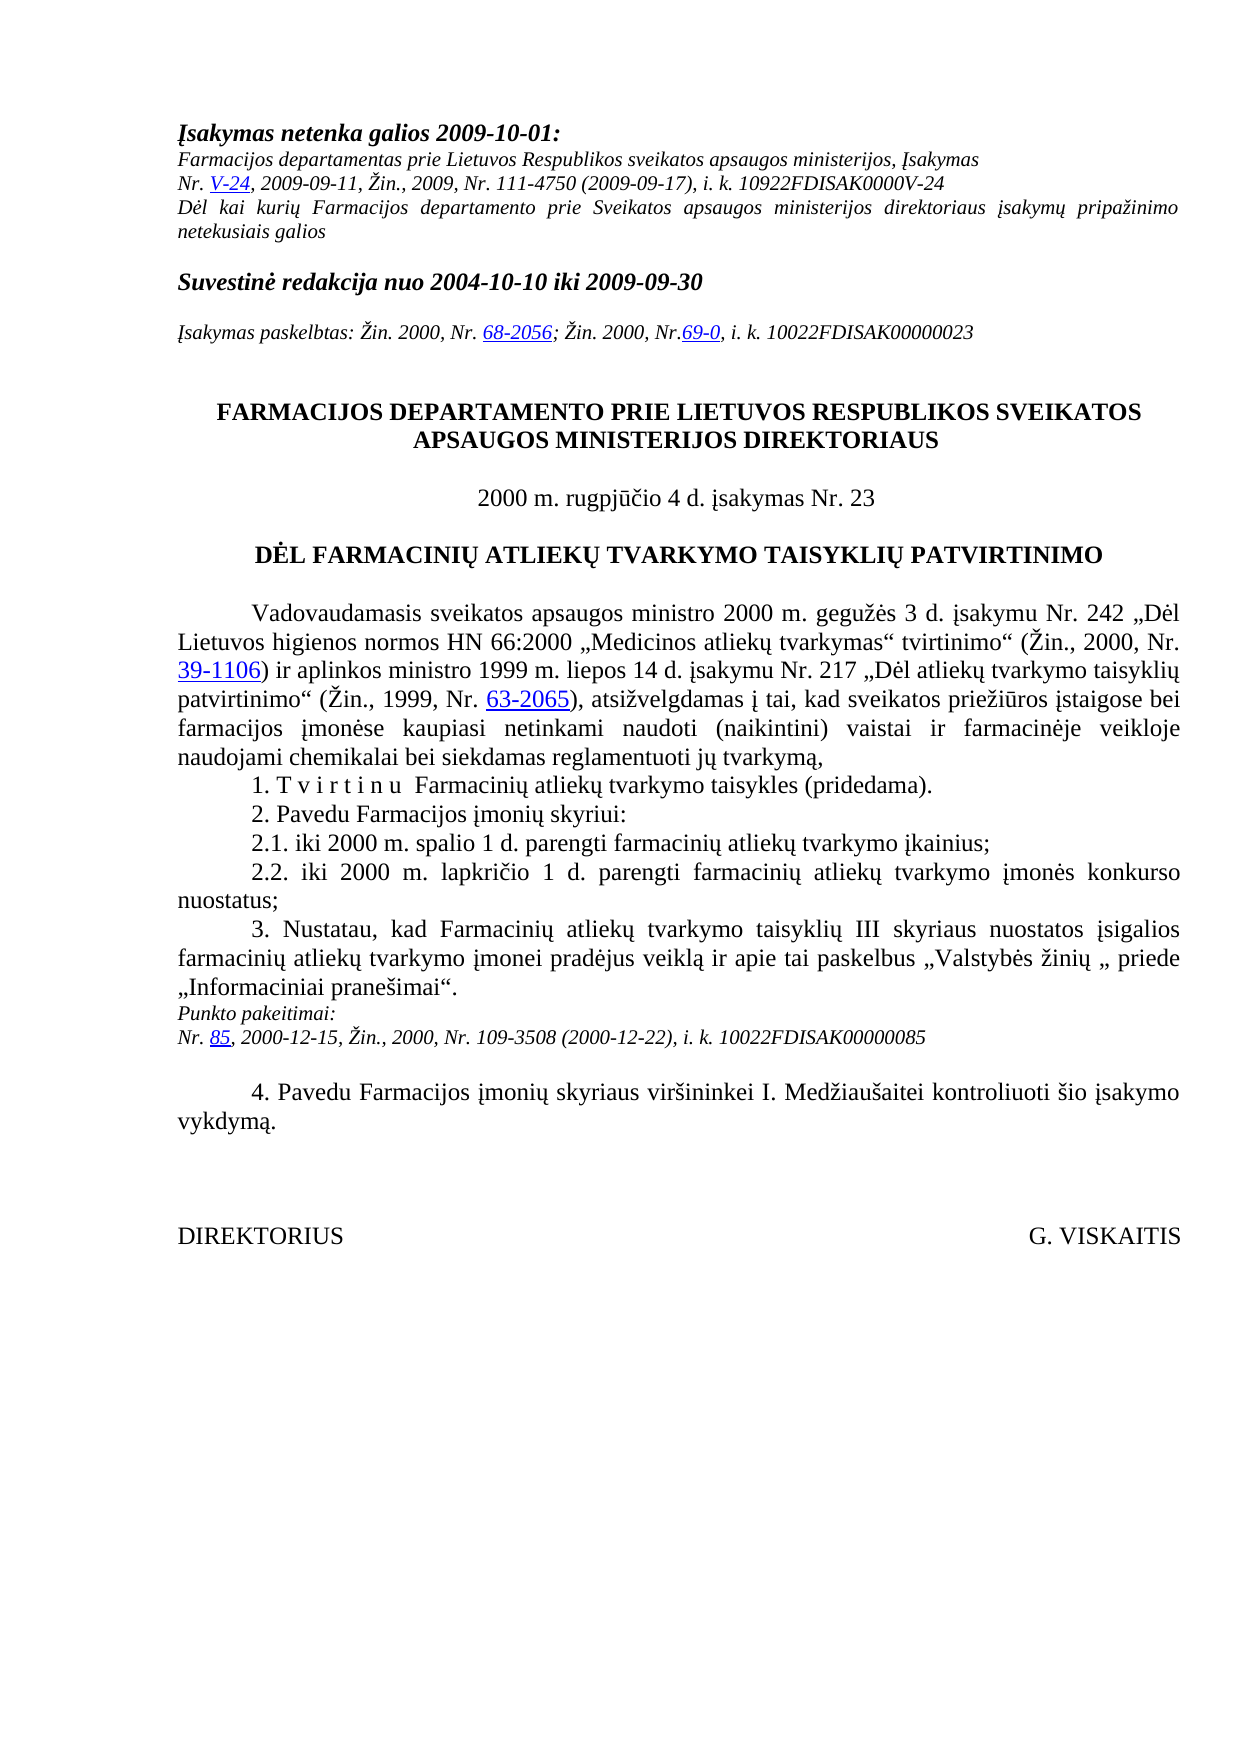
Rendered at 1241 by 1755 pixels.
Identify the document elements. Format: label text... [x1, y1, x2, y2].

text Nr. V-24, 2009-09-11, Žin., 2009, Nr. 111-4750 (2009-09-17), i. k. 10922FDISAK0000V-24 [177, 171, 1181, 195]
text 2.1. iki 2000 m. spalio 1 d. parengti farmacinių atliekų tvarkymo įkainius; [177, 828, 1181, 857]
text DIREKTORIUS G. VISKAITIS [177, 1221, 1181, 1250]
text Punkto pakeitimai: [177, 1001, 1181, 1025]
text Dėl kai kurių Farmacijos departamento prie Sveikatos apsaugos ministerijos direktoriaus įsakymų pripažinimo netekusiais galios [177, 195, 1181, 243]
text FARMACIJOS DEPARTAMENTO PRIE Lietuvos Respublikos SVEIKATOS APSAUGOS MINISTERIJOS DIREKTORIAUS [177, 397, 1181, 454]
text 4. Pavedu Farmacijos įmonių skyriaus viršininkei I. Medžiaušaitei kontroliuoti šio įsakymo vykdymą. [177, 1077, 1181, 1135]
text Farmacijos departamentas prie Lietuvos Respublikos sveikatos apsaugos ministerijos, Įsakymas [177, 147, 1181, 171]
text Įsakymas paskelbtas: Žin. 2000, Nr. 68-2056; Žin. 2000, Nr.69-0, i. k. 10022FDISAK00000023 [177, 320, 1181, 344]
text Įsakymas netenka galios 2009-10-01: [177, 118, 1181, 147]
text 3. Nustatau, kad Farmacinių atliekų tvarkymo taisyklių III skyriaus nuostatos įsigalios farmacinių atliekų tvarkymo įmonei pradėjus veiklą ir apie tai paskelbus „Valstybės žinių „ priede „Informaciniai pranešimai“. [177, 914, 1181, 1001]
text Nr. 85, 2000-12-15, Žin., 2000, Nr. 109-3508 (2000-12-22), i. k. 10022FDISAK00000085 [177, 1025, 1181, 1049]
text DĖL FARMACINIŲ ATLIEKŲ TVARKYMO TAISYKLIŲ PATVIRTINIMO [177, 541, 1181, 569]
text 2000 m. rugpjūčio 4 d. įsakymas Nr. 23 [177, 483, 1181, 512]
text Suvestinė redakcija nuo 2004-10-10 iki 2009-09-30 [177, 267, 1181, 296]
text 2. Pavedu Farmacijos įmonių skyriui: [177, 799, 1181, 828]
text Vadovaudamasis sveikatos apsaugos ministro 2000 m. gegužės 3 d. įsakymu Nr. 242 „Dėl Lietuvos higienos normos HN 66:2000 „Medicinos atliekų tvarkymas“ tvirtinimo“ (Žin., 2000, Nr. 39-1106) ir aplinkos ministro 1999 m. liepos 14 d. įsakymu Nr. 217 „Dėl atliekų tvarkymo taisyklių patvirtinimo“ (Žin., 1999, Nr. 63-2065), atsižvelgdamas į tai, kad sveikatos priežiūros įstaigose bei farmacijos įmonėse kaupiasi netinkami naudoti (naikintini) vaistai ir farmacinėje veikloje naudojami chemikalai bei siekdamas reglamentuoti jų tvarkymą, [177, 598, 1181, 771]
text 2.2. iki 2000 m. lapkričio 1 d. parengti farmacinių atliekų tvarkymo įmonės konkurso nuostatus; [177, 857, 1181, 914]
text 1. Tvirtinu Farmacinių atliekų tvarkymo taisykles (pridedama). [177, 771, 1181, 799]
